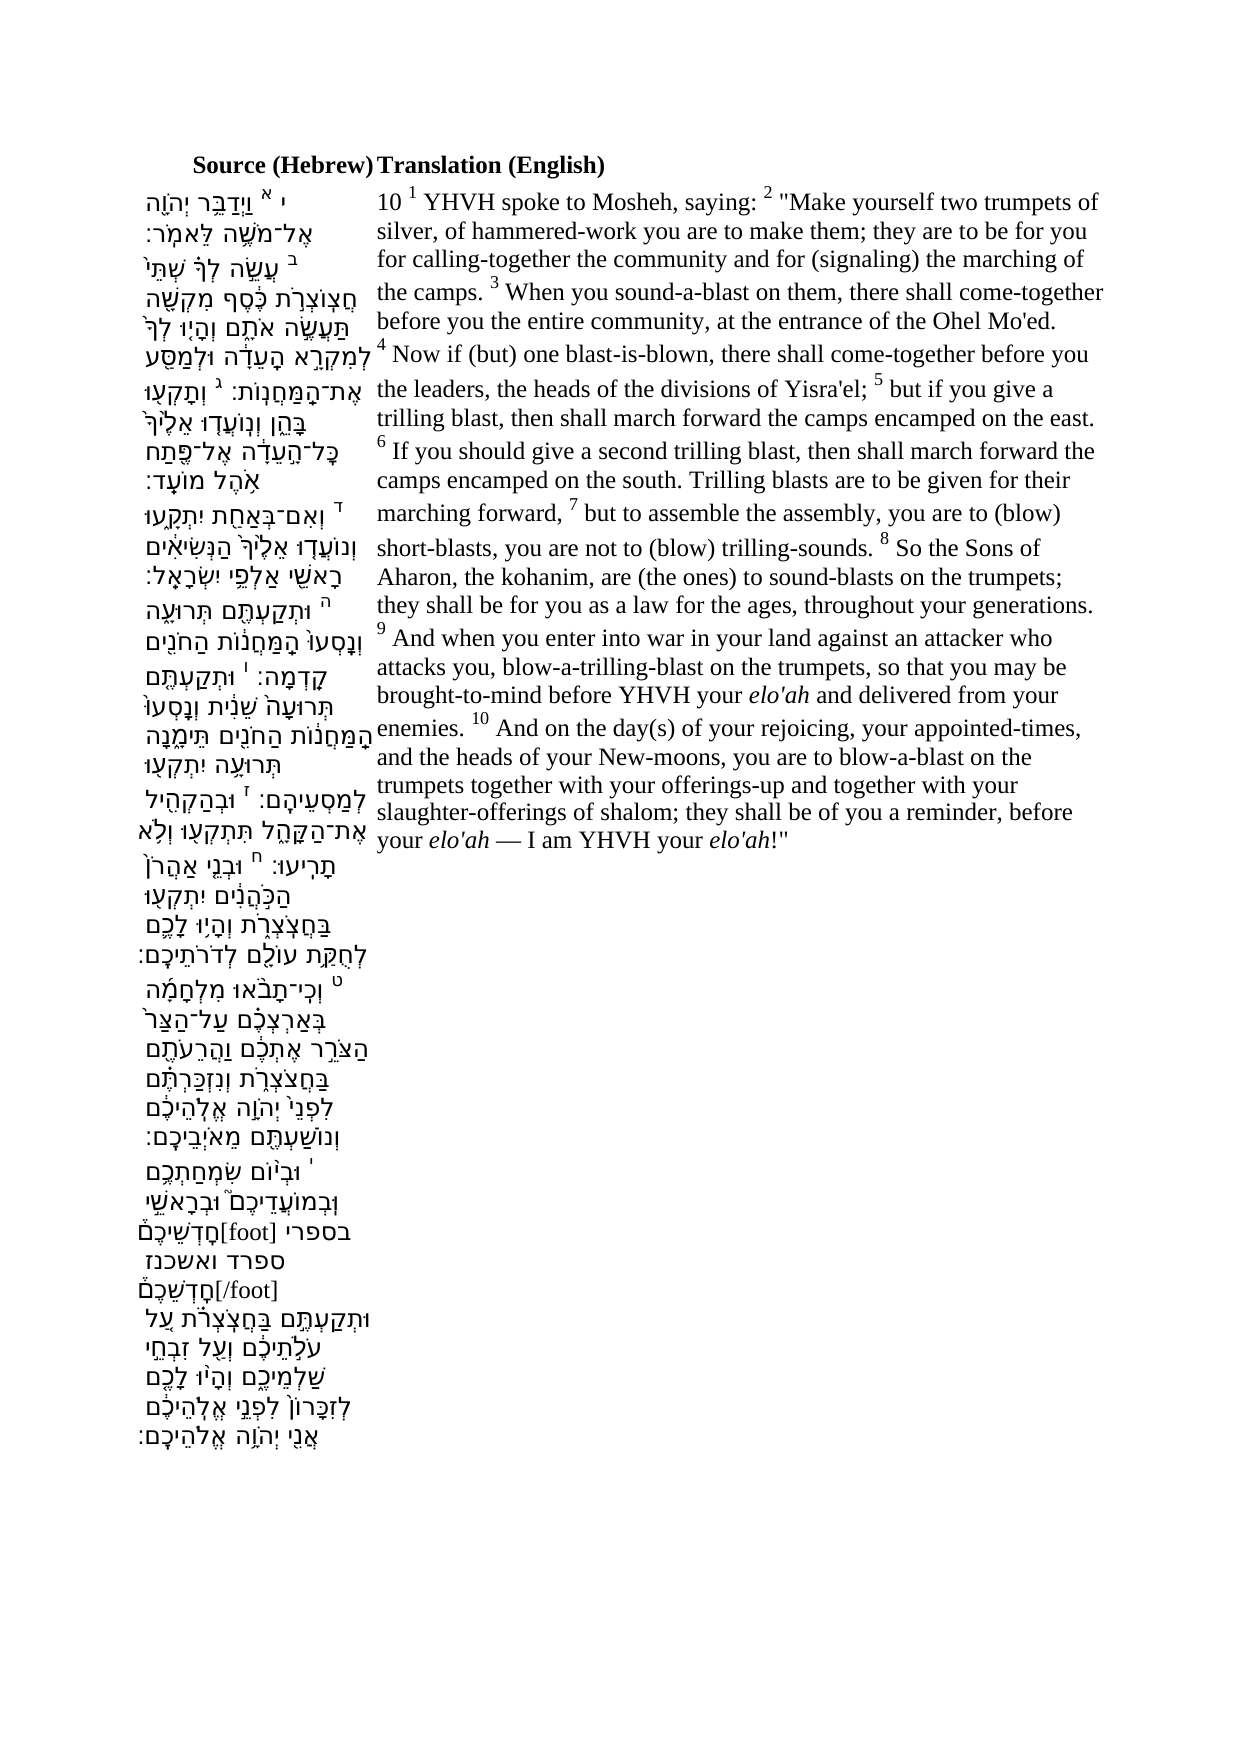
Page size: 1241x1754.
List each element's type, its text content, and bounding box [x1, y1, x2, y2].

table_header Translation (English) [375, 150, 1105, 181]
table_cell 10 1 YHVH spoke to Mosheh, saying: 2 "Make yourself two trumpets of silver, of hammered-work you are to make them; they are to be for you for calling-together the community and for (signaling) the marching of the camps. 3 When you sound-a-blast on them, there shall come-together before you the entire community, at the entrance of the Ohel Mo'ed. 4 Now if (but) one blast-is-blown, there shall come-together before you the leaders, the heads of the divisions of Yisra'el; 5 but if you give a trilling blast, then shall march forward the camps encamped on the east. 6 If you should give a second trilling blast, then shall march forward the camps encamped on the south. Trilling blasts are to be given for their marching forward, 7 but to assemble the assembly, you are to (blow) short-blasts, you are not to (blow) trilling-sounds. 8 So the Sons of Aharon, the kohanim, are (the ones) to sound-blasts on the trumpets; they shall be for you as a law for the ages, throughout your generations. 9 And when you enter into war in your land against an attacker who attacks you, blow-a-trilling-blast on the trumpets, so that you may be brought-to-mind before YHVH your elo'ah and delivered from your enemies. 10 And on the day(s) of your rejoicing, your appointed-times, and the heads of your New-moons, you are to blow-a-blast on the trumpets together with your offerings-up and together with your slaughter-offerings of shalom; they shall be of you a reminder, before your elo'ah — I am YHVH your elo'ah!" [375, 181, 1105, 1452]
table_cell י א וַיְדַבֵּ֥ר יְהֹוָ֖ה אֶל־מֹשֶׁ֥ה לֵּאמֹֽר׃ ב עֲשֵׂ֣ה לְךָ֗ שְׁתֵּי֙ חֲצֽוֹצְרֹ֣ת כֶּ֔סֶף מִקְשָׁ֖ה תַּעֲשֶׂ֣ה אֹתָ֑ם וְהָי֤וּ לְךָ֙ לְמִקְרָ֣א הָֽעֵדָ֔ה וּלְמַסַּ֖ע אֶת־הַֽמַּחֲנֽוֹת׃ ג וְתָקְע֖וּ בָּהֵ֑ן וְנֽוֹעֲד֤וּ אֵלֶ֙יךָ֙ כׇּל־הָ֣עֵדָ֔ה אֶל־פֶּ֖תַח אֹ֥הֶל מוֹעֵֽד׃ ד וְאִם־בְּאַחַ֖ת יִתְקָ֑עוּ וְנוֹעֲד֤וּ אֵלֶ֙יךָ֙ הַנְּשִׂיאִ֔ים רָאשֵׁ֖י אַלְפֵ֥י יִשְׂרָאֵֽל׃ ה וּתְקַעְתֶּ֖ם תְּרוּעָ֑ה וְנָֽסְעוּ֙ הַֽמַּחֲנ֔וֹת הַחֹנִ֖ים קֵֽדְמָה׃ ו וּתְקַעְתֶּ֤ם תְּרוּעָה֙ שֵׁנִ֔ית וְנָֽסְעוּ֙ הַֽמַּחֲנ֔וֹת הַחֹנִ֖ים תֵּימָ֑נָה תְּרוּעָ֥ה יִתְקְע֖וּ לְמַסְעֵיהֶֽם׃ ז וּבְהַקְהִ֖יל אֶת־הַקָּהָ֑ל תִּתְקְע֖וּ וְלֹ֥א תָרִֽיעוּ׃ ח וּבְנֵ֤י אַהֲרֹן֙ הַכֹּ֣הֲנִ֔ים יִתְקְע֖וּ בַּחֲצֹֽצְרֹ֑ת וְהָי֥וּ לָכֶ֛ם לְחֻקַּ֥ת עוֹלָ֖ם לְדֹרֹתֵיכֶֽם׃ ט וְכִֽי־תָבֹ֨אוּ מִלְחָמָ֜ה בְּאַרְצְכֶ֗ם עַל־הַצַּר֙ הַצֹּרֵ֣ר אֶתְכֶ֔ם וַהֲרֵעֹתֶ֖ם בַּחֲצֹצְרֹ֑ת וְנִזְכַּרְתֶּ֗ם לִפְנֵי֙ יְהֹוָ֣ה אֱלֹֽהֵיכֶ֔ם וְנוֹשַׁעְתֶּ֖ם מֵאֹיְבֵיכֶֽם׃ י וּבְי֨וֹם שִׂמְחַתְכֶ֥ם וּֽבְמוֹעֲדֵיכֶם֮ וּבְרָאשֵׁ֣י חׇדְשֵׁיכֶם֒‏[foot]בספרי ספרד ואשכנז חׇדְשֵׁכֶם֒[/foot] וּתְקַעְתֶּ֣ם בַּחֲצֹֽצְרֹ֗ת עַ֚ל עֹלֹ֣תֵיכֶ֔ם וְעַ֖ל זִבְחֵ֣י שַׁלְמֵיכֶ֑ם וְהָי֨וּ לָכֶ֤ם לְזִכָּרוֹן֙ לִפְנֵ֣י אֱלֹֽהֵיכֶ֔ם אֲנִ֖י יְהֹוָ֥ה אֱלֹהֵיכֶֽם׃ [135, 181, 375, 1452]
table_header Source (Hebrew) [135, 150, 375, 181]
